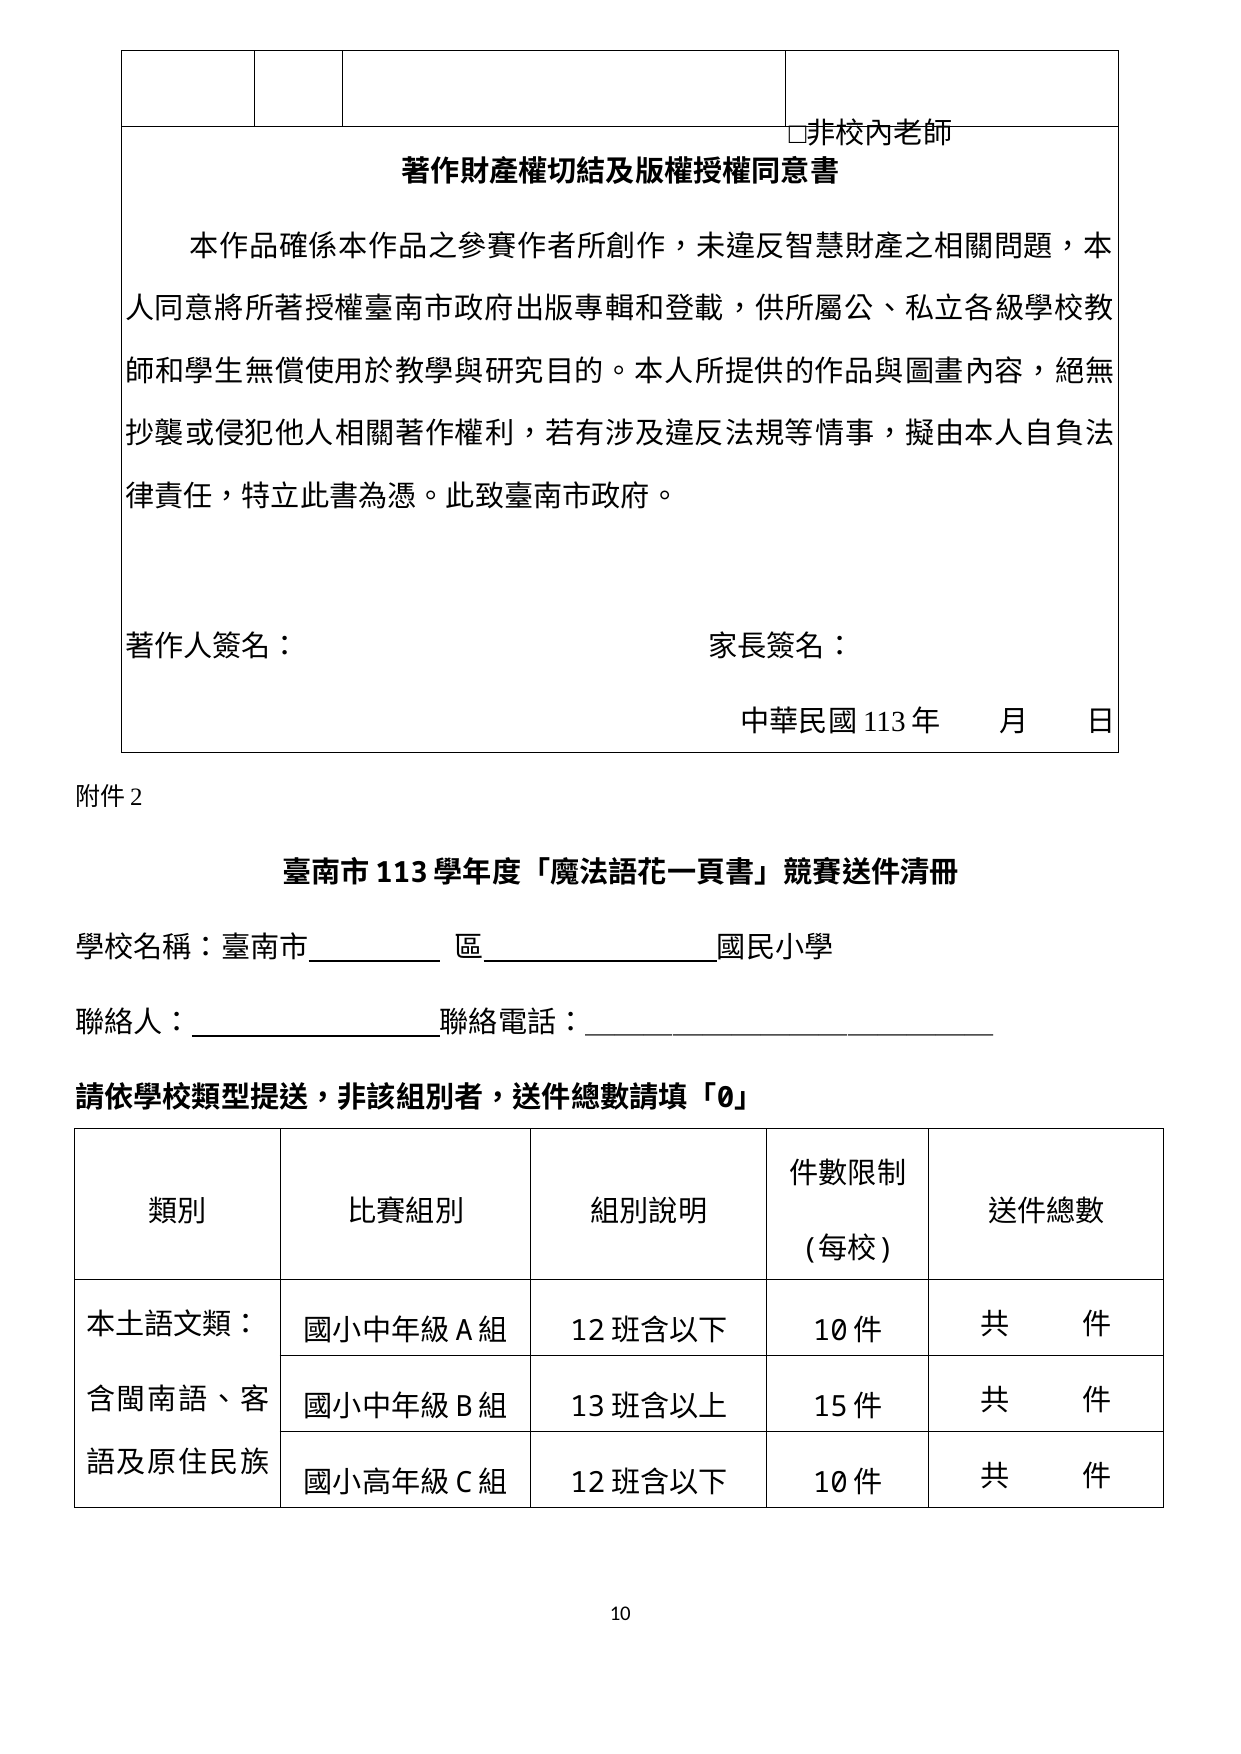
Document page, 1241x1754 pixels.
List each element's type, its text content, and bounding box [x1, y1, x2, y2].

table_cell 10件 [767, 1280, 928, 1355]
table_cell 國小高年級C組 [281, 1432, 530, 1507]
text 聯絡人： 聯絡電話：＿＿＿＿＿＿＿＿＿＿＿＿＿＿ [75, 978, 1165, 1041]
table_header 送件總數 [929, 1129, 1163, 1279]
table_cell 國小中年級A組 [281, 1280, 530, 1355]
table_cell 著作財產權切結及版權授權同意書 本作品確係本作品之參賽作者所創作，未違反智慧財產之相關問題，本人同意將所著授權臺南市政府出版專輯和登載，供所屬公、私立各級學校教師和學生無償使用於教學與研究目的。本人所提供的作品與圖畫內容，絕無抄襲或侵犯他人相關著作權利，若有涉及違反法規等情事，擬由本人自負法律責任，特立此書為憑。此致臺南市政府。 著作人簽名： 家長簽名： 中華民國113年 月 日 [122, 127, 1118, 752]
table_header 比賽組別 [281, 1129, 530, 1279]
table_cell □正式教師 □長期代理教師 □鐘點代課教師 □非校內老師 [786, 51, 1118, 126]
table_cell 國小中年級B組 [281, 1356, 530, 1431]
table_cell [255, 51, 342, 126]
table_header 類別 [75, 1129, 280, 1279]
table_cell 共 件 [929, 1280, 1163, 1355]
table_cell [122, 51, 254, 126]
text 附件2 [75, 753, 1165, 816]
table_header 件數限制 (每校) [767, 1129, 928, 1279]
table_cell [343, 51, 785, 126]
table_cell 13班含以上 [531, 1356, 766, 1431]
table_cell 本土語文類： 含閩南語、客語及原住民族 [75, 1280, 280, 1507]
text 學校名稱：臺南市 區 國民小學 [75, 903, 1165, 966]
table_cell 共 件 [929, 1356, 1163, 1431]
text 請依學校類型提送，非該組別者，送件總數請填「0」 [75, 1053, 1165, 1116]
table_cell 10件 [767, 1432, 928, 1507]
table_cell 共 件 [929, 1432, 1163, 1507]
text 臺南市113學年度「魔法語花一頁書」競賽送件清冊 [75, 828, 1165, 891]
table_header 組別說明 [531, 1129, 766, 1279]
table_cell 15件 [767, 1356, 928, 1431]
table_cell 12班含以下 [531, 1280, 766, 1355]
table_cell 12班含以下 [531, 1432, 766, 1507]
